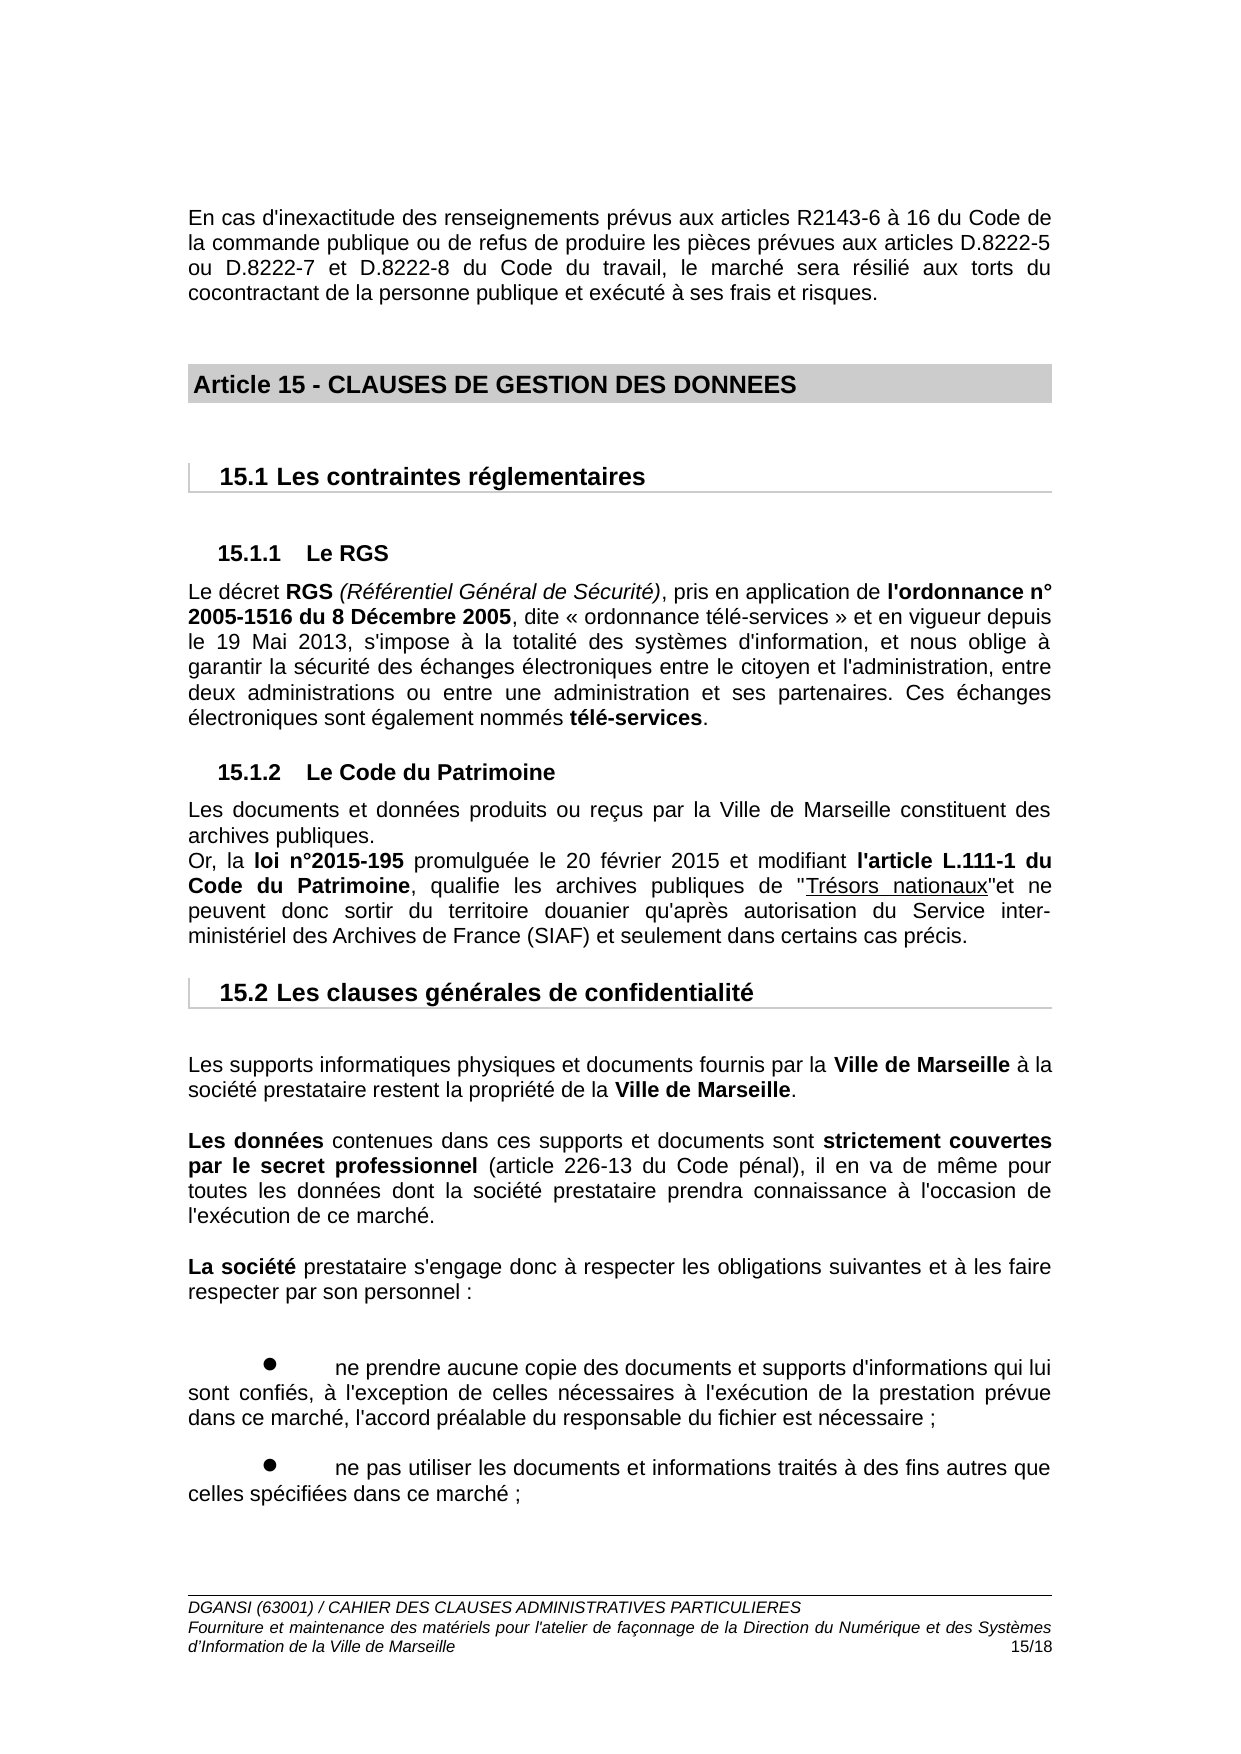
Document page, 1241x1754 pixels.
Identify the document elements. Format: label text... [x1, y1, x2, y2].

text Le décret RGS (Référentiel Général de Sécurité), pris en application de l'ordonnance n° 2005-1516 du 8 Décembre 2005, dite « ordonnance télé-services » et en vigueur depuis le 19 Mai 2013, s'impose à la totalité des systèmes d'information, et nous oblige à garantir la sécurité des échanges électroniques entre le citoyen et l'administration, entre deux administrations ou entre une administration et ses partenaires. Ces échanges électroniques sont également nommés télé-services. [188, 578, 1052, 730]
text En cas d'inexactitude des renseignements prévus aux articles R2143-6 à 16 du Code de la commande publique ou de refus de produire les pièces prévues aux articles D.8222-5 ou D.8222-7 et D.8222-8 du Code du travail, le marché sera résilié aux torts du cocontractant de la personne publique et exécuté à ses frais et risques. [188, 204, 1052, 305]
subtitle Le RGS [188, 540, 1052, 567]
list ne pas utiliser les documents et informations traités à des fins autres que celles spécifiées dans ce marché ; [188, 1455, 1052, 1506]
subtitle CLAUSES DE GESTION DES DONNEES [190, 367, 1050, 401]
subtitle Le Code du Patrimoine [188, 759, 1052, 786]
list ne prendre aucune copie des documents et supports d'informations qui lui sont confiés, à l'exception de celles nécessaires à l'exécution de la prestation prévue dans ce marché, l'accord préalable du responsable du fichier est nécessaire ; [188, 1354, 1052, 1430]
text Les documents et données produits ou reçus par la Ville de Marseille constituent des archives publiques. [188, 797, 1052, 848]
text Les supports informatiques physiques et documents fournis par la Ville de Marseille à la société prestataire restent la propriété de la Ville de Marseille. [188, 1052, 1052, 1102]
text Les données contenues dans ces supports et documents sont strictement couvertes par le secret professionnel (article 226-13 du Code pénal), il en va de même pour toutes les données dont la société prestataire prendra connaissance à l'occasion de l'exécution de ce marché. [188, 1127, 1052, 1228]
subtitle Les contraintes réglementaires [188, 462, 1052, 491]
text La société prestataire s'engage donc à respecter les obligations suivantes et à les faire respecter par son personnel : [188, 1253, 1052, 1304]
subtitle Les clauses générales de confidentialité [190, 978, 1052, 1007]
text Or, la loi n°2015-195 promulguée le 20 février 2015 et modifiant l'article L.111-1 du Code du Patrimoine, qualifie les archives publiques de "Trésors nationaux"et ne peuvent donc sortir du territoire douanier qu'après autorisation du Service inter-ministériel des Archives de France (SIAF) et seulement dans certains cas précis. [188, 848, 1052, 949]
